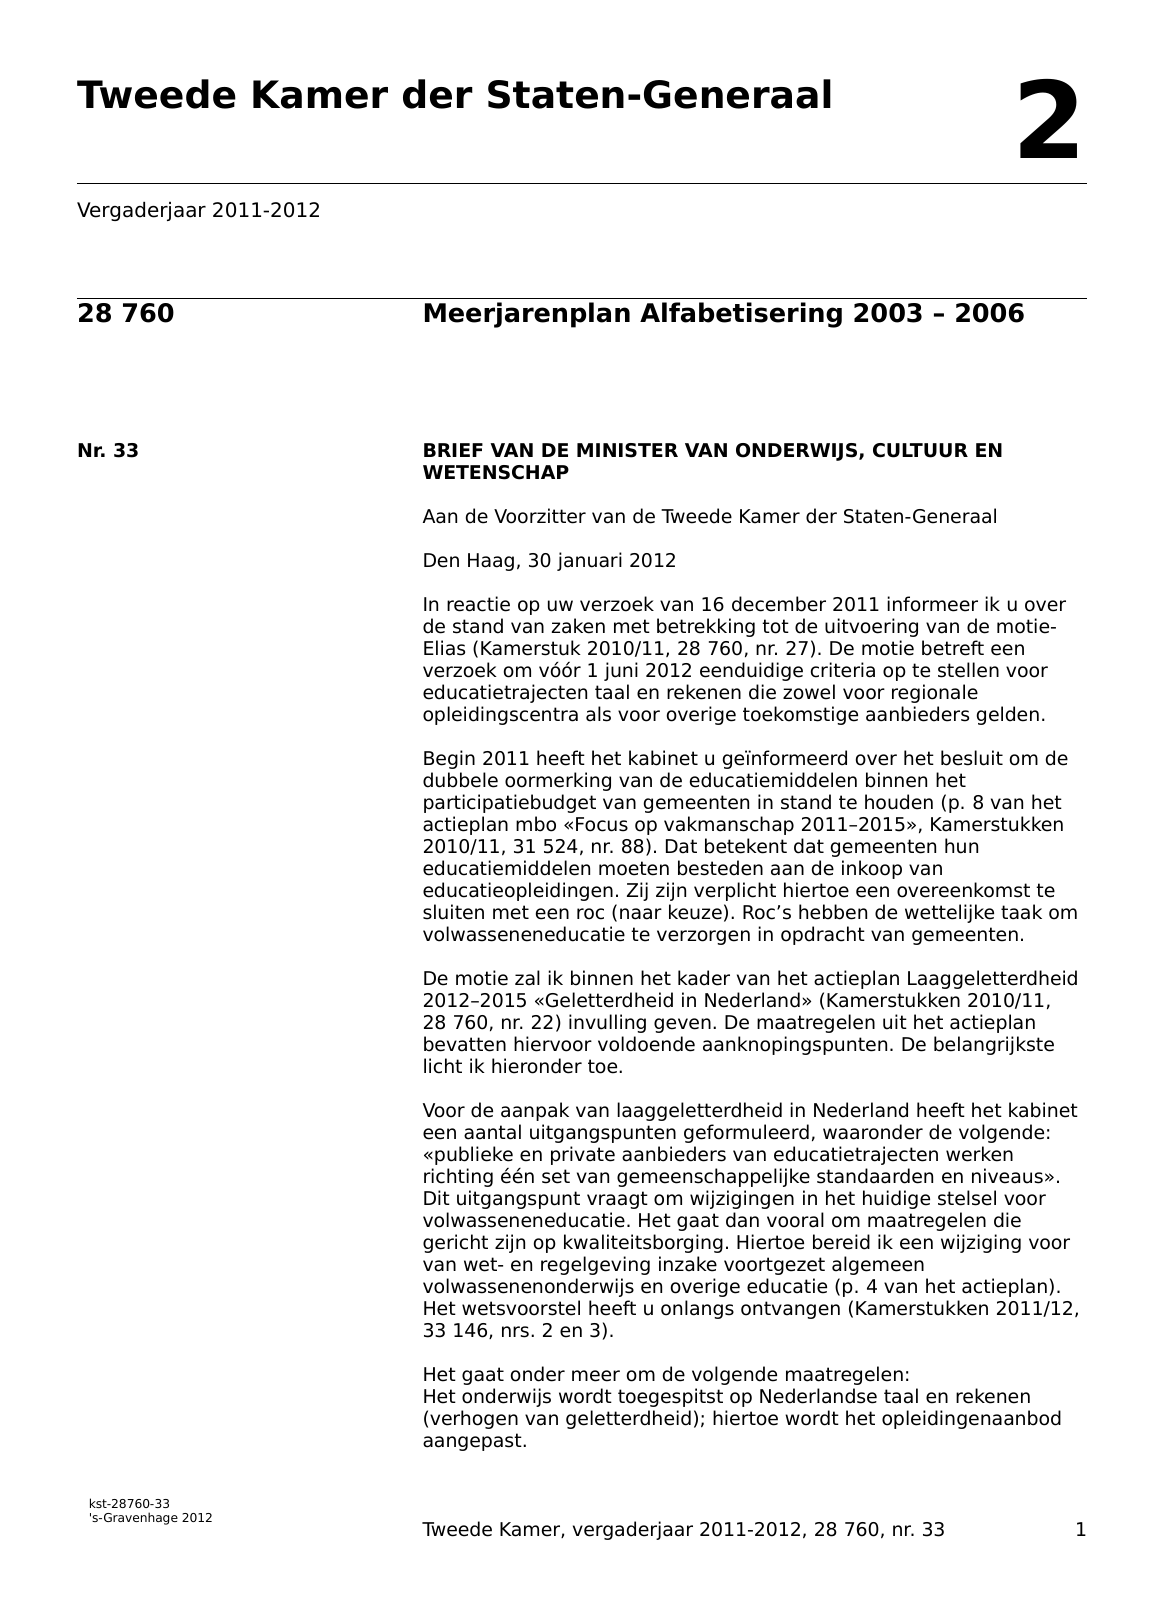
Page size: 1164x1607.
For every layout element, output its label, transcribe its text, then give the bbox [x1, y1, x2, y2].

text Aan de Voorzitter van de Tweede Kamer der Staten-Generaal [422, 506, 1087, 528]
text Voor de aanpak van laaggeletterdheid in Nederland heeft het kabinet een aantal uitgangspunten geformuleerd, waaronder de volgende: «publieke en private aanbieders van educatietrajecten werken richting één set van gemeenschappelijke standaarden en niveaus». Dit uitgangspunt vraagt om wijzigingen in het huidige stelsel voor volwasseneneducatie. Het gaat dan vooral om maatregelen die gericht zijn op kwaliteitsborging. Hiertoe bereid ik een wijziging voor van wet- en regelgeving inzake voortgezet algemeen volwassenenonderwijs en overige educatie (p. 4 van het actieplan). Het wetsvoorstel heeft u onlangs ontvangen (Kamerstukken 2011/12, 33 146, nrs. 2 en 3). [422, 1100, 1087, 1342]
text Het onderwijs wordt toegespitst op Nederlandse taal en rekenen (verhogen van geletterdheid); hiertoe wordt het opleidingenaanbod aangepast. [422, 1386, 1087, 1452]
table_cell Vergaderjaar 2011-2012 [77, 184, 1087, 298]
text kst-28760-33 [88, 1497, 323, 1511]
text Den Haag, 30 januari 2012 [422, 550, 1087, 572]
text De motie zal ik binnen het kader van het actieplan Laaggeletterdheid 2012–2015 «Geletterdheid in Nederland» (Kamerstukken 2010/11, 28 760, nr. 22) invulling geven. De maatregelen uit het actieplan bevatten hiervoor voldoende aanknopingspunten. De belangrijkste licht ik hieronder toe. [422, 968, 1087, 1078]
table_header 2 [886, 59, 1087, 183]
subtitle 28 760 Meerjarenplan Alfabetisering 2003 – 2006 [77, 299, 1087, 329]
text In reactie op uw verzoek van 16 december 2011 informeer ik u over de stand van zaken met betrekking tot de uitvoering van de motie-Elias (Kamerstuk 2010/11, 28 760, nr. 27). De motie betreft een verzoek om vóór 1 juni 2012 eenduidige criteria op te stellen voor educatietrajecten taal en rekenen die zowel voor regionale opleidingscentra als voor overige toekomstige aanbieders gelden. [422, 594, 1087, 726]
table_header Tweede Kamer der Staten-Generaal [77, 59, 886, 183]
text Begin 2011 heeft het kabinet u geïnformeerd over het besluit om de dubbele oormerking van de educatiemiddelen binnen het participatiebudget van gemeenten in stand te houden (p. 8 van het actieplan mbo «Focus op vakmanschap 2011–2015», Kamerstukken 2010/11, 31 524, nr. 88). Dat betekent dat gemeenten hun educatiemiddelen moeten besteden aan de inkoop van educatieopleidingen. Zij zijn verplicht hiertoe een overeenkomst te sluiten met een roc (naar keuze). Roc’s hebben de wettelijke taak om volwasseneneducatie te verzorgen in opdracht van gemeenten. [422, 748, 1087, 946]
text 's-Gravenhage 2012 [88, 1511, 323, 1525]
subtitle Nr. 33 BRIEF VAN DE MINISTER VAN ONDERWIJS, CULTUUR EN WETENSCHAP [77, 440, 1087, 484]
text Het gaat onder meer om de volgende maatregelen: [422, 1364, 1087, 1386]
